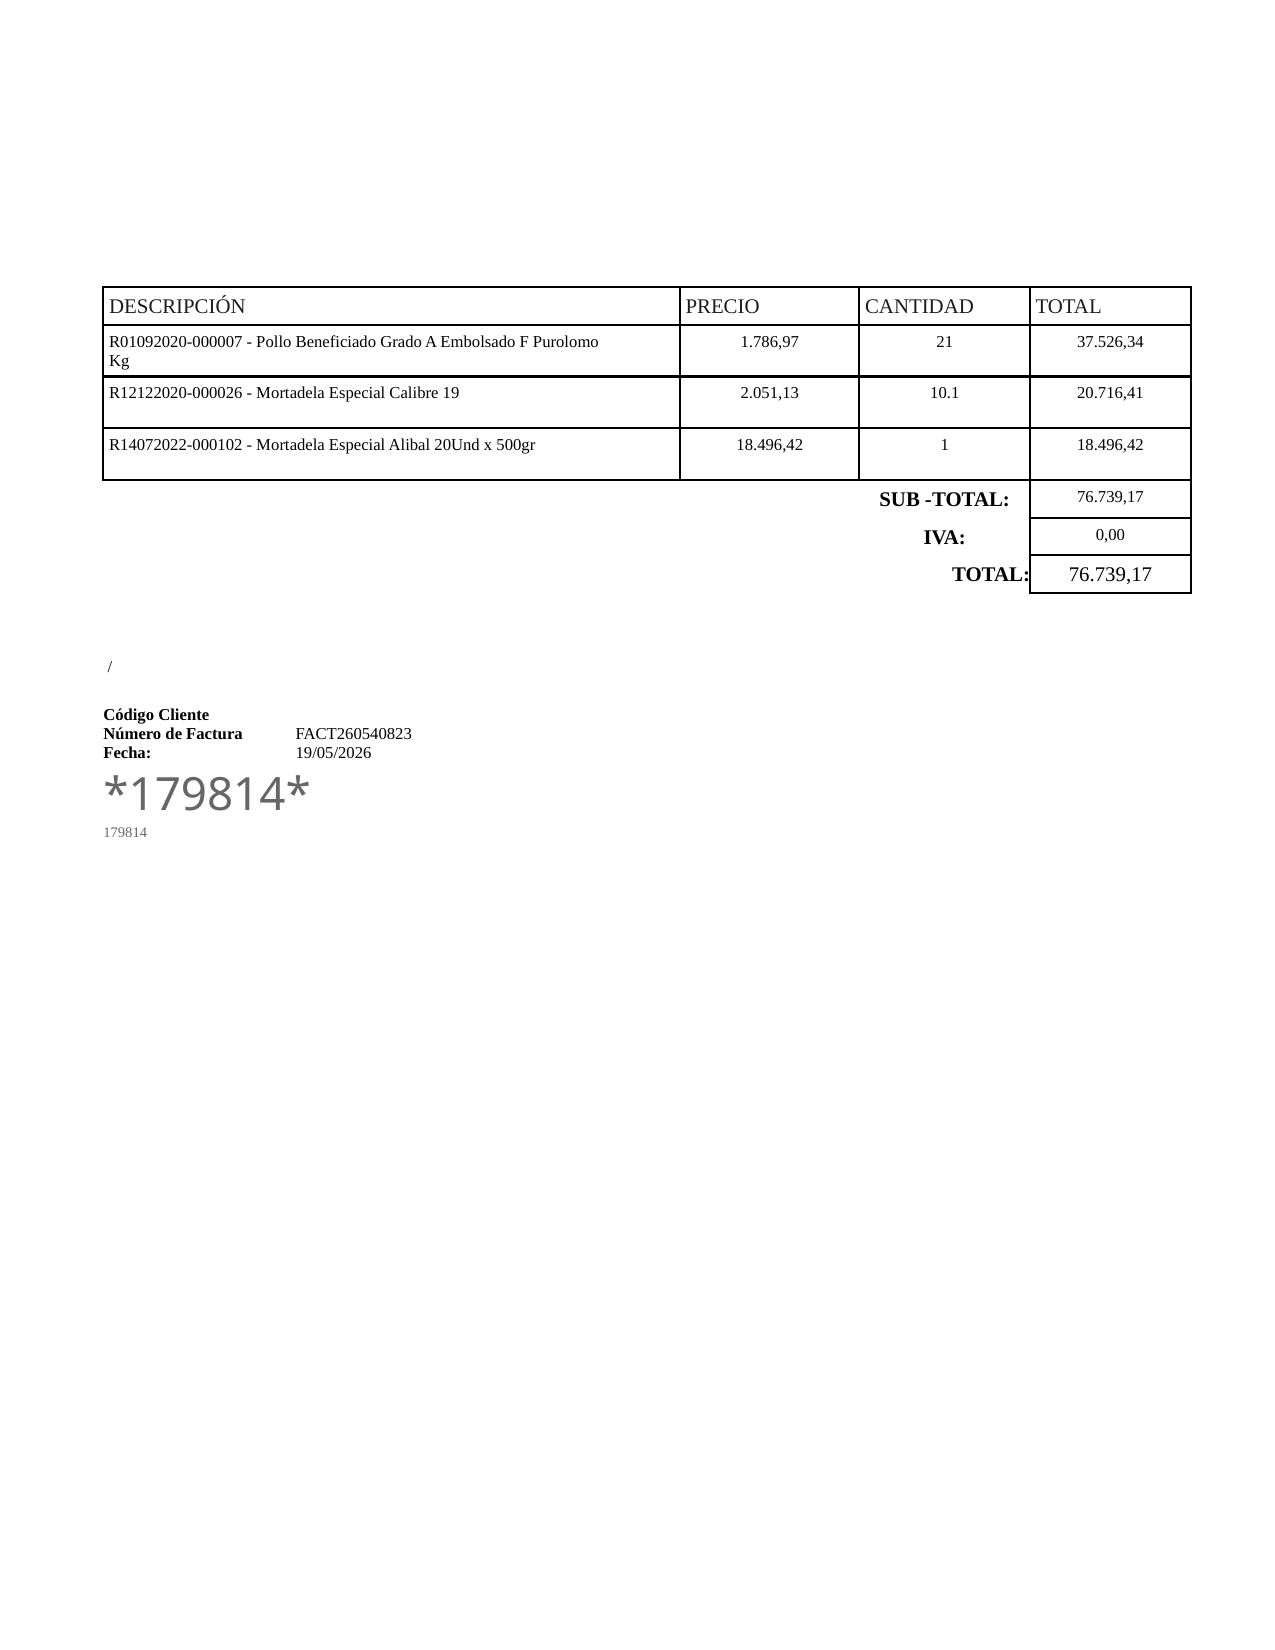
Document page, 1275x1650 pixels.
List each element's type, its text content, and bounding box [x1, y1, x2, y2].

table_cell SUB -TOTAL: [859, 481, 1029, 517]
table_cell TOTAL: [859, 554, 1029, 592]
table_cell R14072022-000102 - Mortadela Especial Alibal 20Und x 500gr [104, 429, 679, 479]
table_cell FACT260540823 [295, 724, 517, 743]
table_cell 21 [860, 326, 1029, 375]
table_cell 20.716,41 [1031, 378, 1190, 427]
table_cell R12122020-000026 - Mortadela Especial Calibre 19 [104, 378, 679, 427]
table_header CANTIDAD [860, 288, 1029, 323]
table_header [103, 594, 858, 618]
table_cell [103, 637, 858, 656]
table_cell [103, 481, 859, 592]
table_cell 10.1 [860, 378, 1029, 427]
table_cell 37.526,34 [1031, 326, 1190, 375]
table_header [295, 704, 517, 723]
table_cell 2.051,13 [681, 378, 858, 427]
table_cell 1.786,97 [681, 326, 858, 375]
table_cell 1 [860, 429, 1029, 479]
text *179814* [103, 762, 1137, 824]
table_cell 76.739,17 [1031, 481, 1190, 517]
table_header PRECIO [681, 288, 858, 323]
table_header TOTAL [1031, 288, 1190, 323]
table_cell 0,00 [1031, 519, 1190, 554]
table_cell Número de Factura [103, 724, 295, 743]
table_cell / [103, 656, 858, 676]
table_cell Fecha: [103, 743, 295, 762]
table_cell IVA: [859, 517, 1029, 554]
text 179814 [103, 824, 1137, 841]
table_header DESCRIPCIÓN [104, 288, 679, 323]
table_cell 18.496,42 [1031, 429, 1190, 479]
table_header Código Cliente [103, 704, 295, 723]
table_cell 19/05/2026 [295, 743, 517, 762]
table_cell 18.496,42 [681, 429, 858, 479]
table_cell [103, 618, 858, 637]
table_cell R01092020-000007 - Pollo Beneficiado Grado A Embolsado F Purolomo Kg [104, 326, 679, 375]
table_cell 76.739,17 [1031, 556, 1190, 592]
